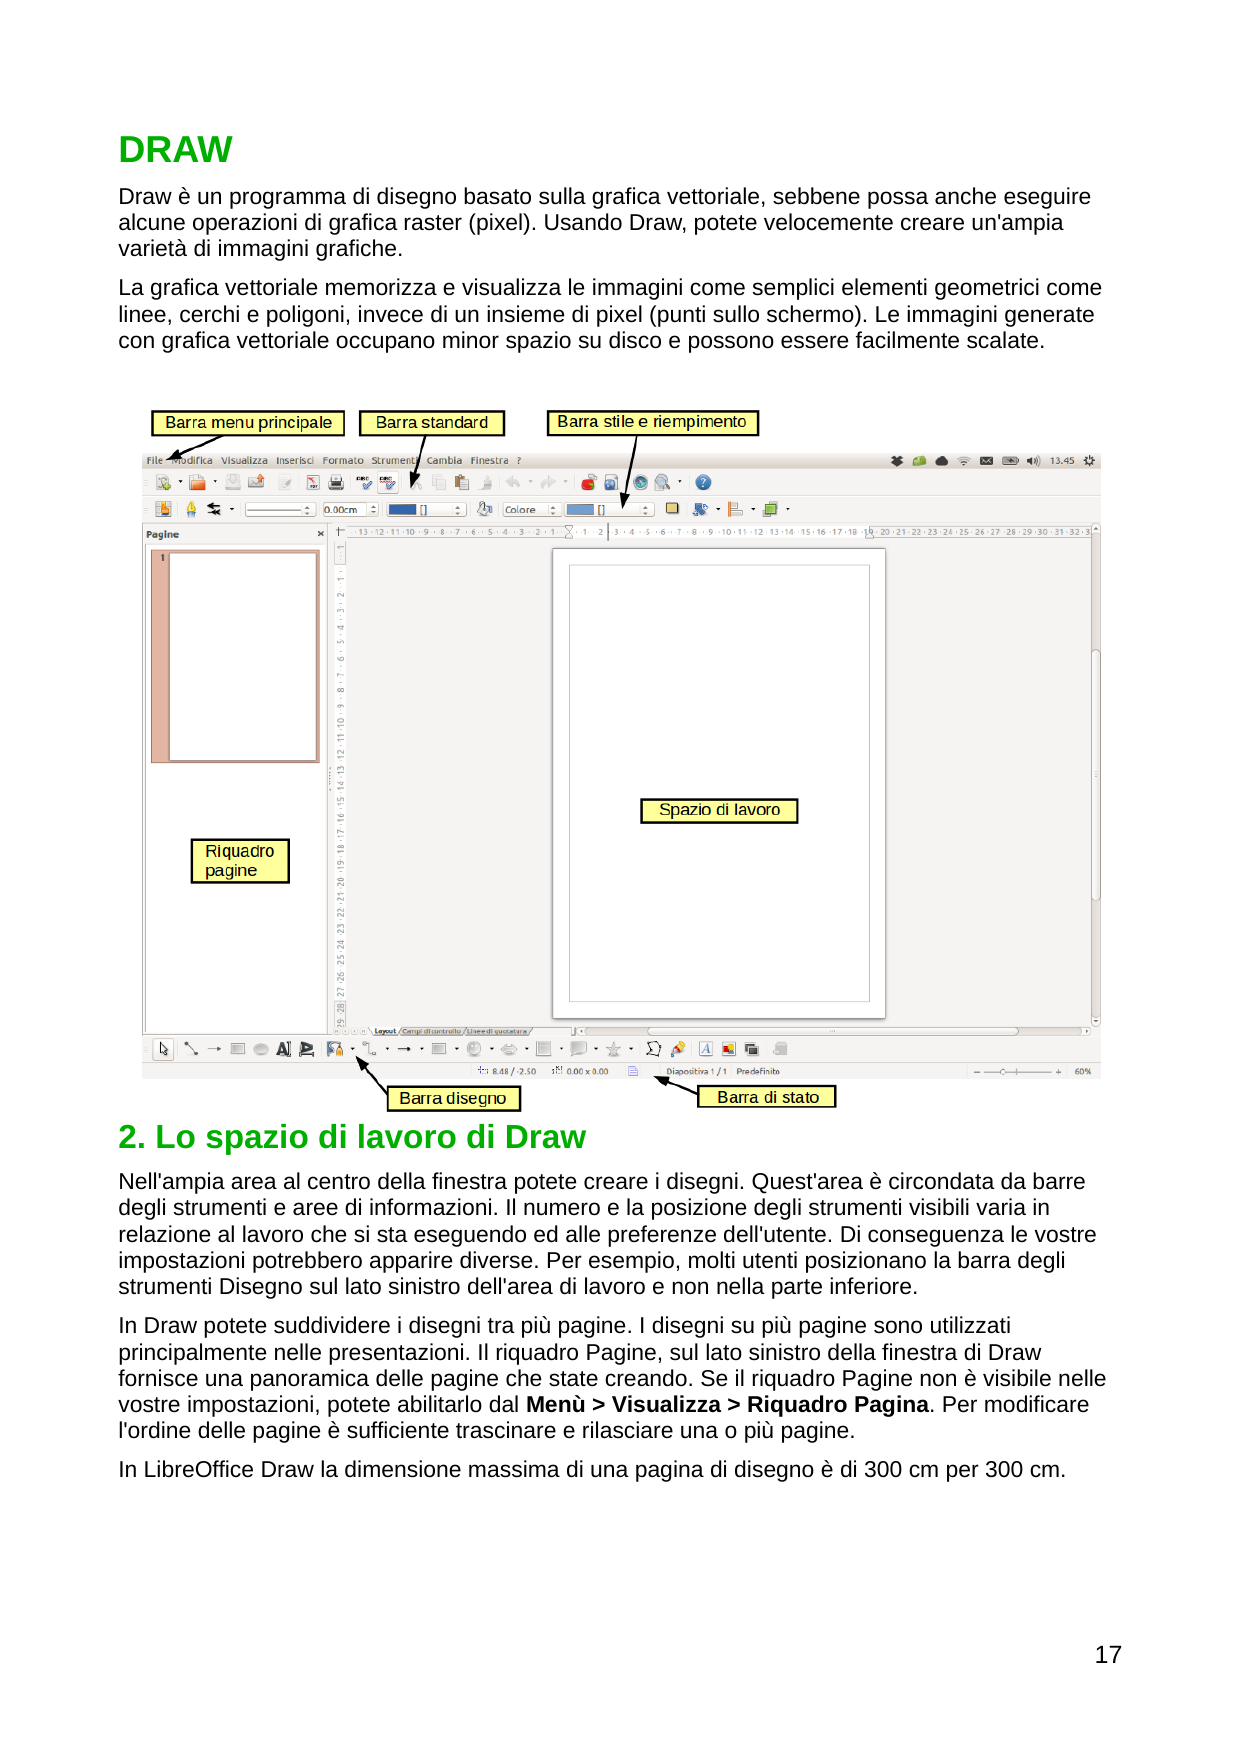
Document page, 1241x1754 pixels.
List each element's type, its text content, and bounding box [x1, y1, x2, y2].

subtitle DRAW [118, 127, 1122, 170]
text Nell'ampia area al centro della finestra potete creare i disegni. Quest'area è circondata da barre degli strumenti e aree di informazioni. Il numero e la posizione degli strumenti visibili varia in relazione al lavoro che si sta eseguendo ed alle preferenze dell'utente. Di conseguenza le vostre impostazioni potrebbero apparire diverse. Per esempio, molti utenti posizionano la barra degli strumenti Disegno sul lato sinistro dell'area di lavoro e non nella parte inferiore. [118, 1168, 1122, 1299]
subtitle 2. Lo spazio di lavoro di Draw [118, 1117, 1122, 1155]
picture [118, 404, 1123, 1117]
text La grafica vettoriale memorizza e visualizza le immagini come semplici elementi geometrici come linee, cerchi e poligoni, invece di un insieme di pixel (punti sullo schermo). Le immagini generate con grafica vettoriale occupano minor spazio su disco e possono essere facilmente scalate. [118, 274, 1122, 353]
text In Draw potete suddividere i disegni tra più pagine. I disegni su più pagine sono utilizzati principalmente nelle presentazioni. Il riquadro Pagine, sul lato sinistro della finestra di Draw fornisce una panoramica delle pagine che state creando. Se il riquadro Pagine non è visibile nelle vostre impostazioni, potete abilitarlo dal Menù > Visualizza > Riquadro Pagina. Per modificare l'ordine delle pagine è sufficiente trascinare e rilasciare una o più pagine. [118, 1312, 1122, 1444]
text In LibreOffice Draw la dimensione massima di una pagina di disegno è di 300 cm per 300 cm. [118, 1456, 1122, 1483]
text Draw è un programma di disegno basato sulla grafica vettoriale, sebbene possa anche eseguire alcune operazioni di grafica raster (pixel). Usando Draw, potete velocemente creare un'ampia varietà di immagini grafiche. [118, 183, 1122, 262]
